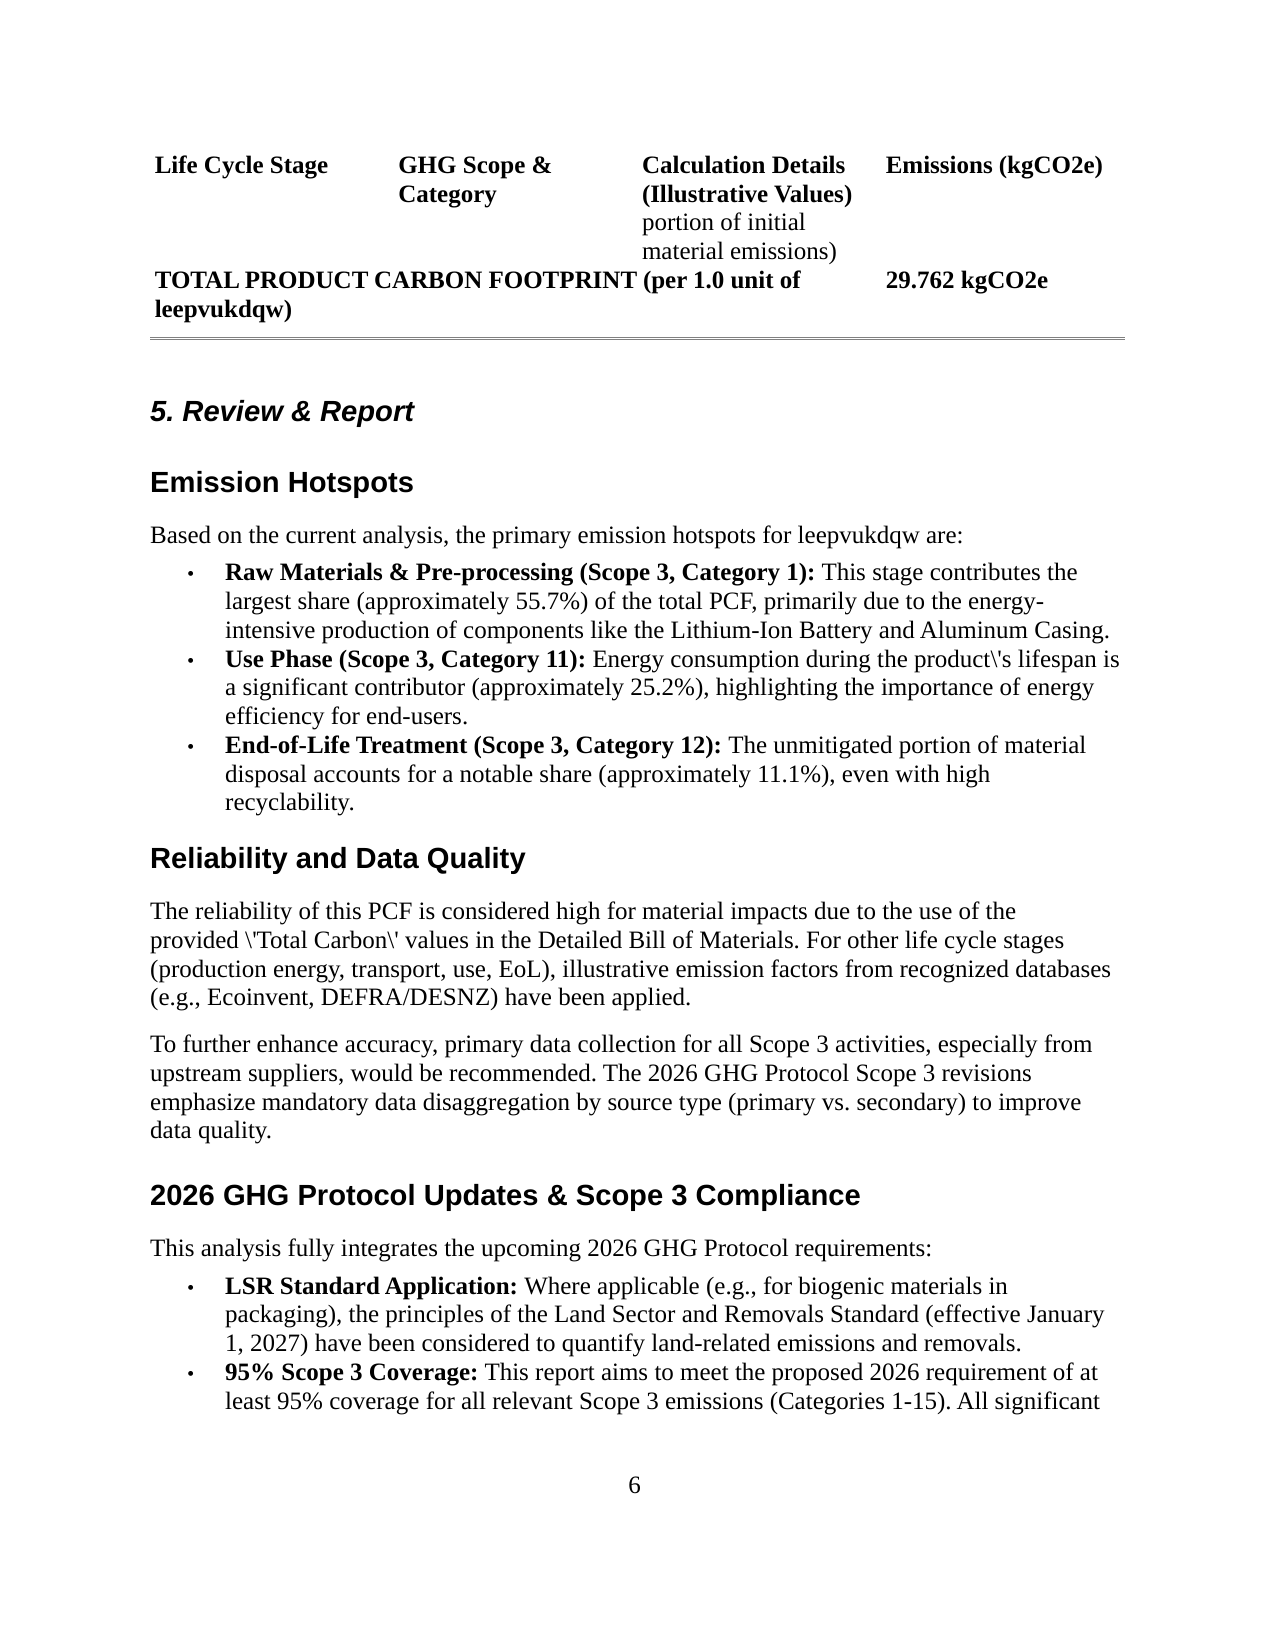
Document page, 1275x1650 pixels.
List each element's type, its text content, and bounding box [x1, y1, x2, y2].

table_header Calculation Details (Illustrative Values) [638, 150, 881, 207]
table_cell [150, 208, 394, 265]
table_cell portion of initial material emissions) [638, 208, 881, 265]
text This analysis fully integrates the upcoming 2026 GHG Protocol requirements: [150, 1233, 1125, 1262]
table_header Emissions (kgCO2e) [881, 150, 1125, 207]
list 95% Scope 3 Coverage: This report aims to meet the proposed 2026 requirement of at least 95% coverage for all relevant Scope 3 emissions (Categories 1-15). All significant [187, 1357, 1125, 1414]
text The reliability of this PCF is considered high for material impacts due to the use of the provided \'Total Carbon\' values in the Detailed Bill of Materials. For other life cycle stages (production energy, transport, use, EoL), illustrative emission factors from recognized databases (e.g., Ecoinvent, DEFRA/DESNZ) have been applied. [150, 896, 1125, 1011]
list LSR Standard Application: Where applicable (e.g., for biogenic materials in packaging), the principles of the Land Sector and Removals Standard (effective January 1, 2027) have been considered to quantify land-related emissions and removals. [187, 1271, 1125, 1357]
table_header GHG Scope & Category [394, 150, 637, 207]
list End-of-Life Treatment (Scope 3, Category 12): The unmitigated portion of material disposal accounts for a notable share (approximately 11.1%), even with high recyclability. [187, 730, 1125, 816]
list Use Phase (Scope 3, Category 11): Energy consumption during the product\'s lifespan is a significant contributor (approximately 25.2%), highlighting the importance of energy efficiency for end-users. [187, 644, 1125, 730]
subtitle Emission Hotspots [150, 465, 1125, 498]
list Raw Materials & Pre-processing (Scope 3, Category 1): This stage contributes the largest share (approximately 55.7%) of the total PCF, primarily due to the energy-intensive production of components like the Lithium-Ion Battery and Aluminum Casing. [187, 557, 1125, 644]
table_cell [881, 208, 1125, 265]
subtitle 5. Review & Report [150, 394, 1125, 427]
table_cell 29.762 kgCO2e [881, 265, 1125, 322]
text To further enhance accuracy, primary data collection for all Scope 3 activities, especially from upstream suppliers, would be recommended. The 2026 GHG Protocol Scope 3 revisions emphasize mandatory data disaggregation by source type (primary vs. secondary) to improve data quality. [150, 1029, 1125, 1144]
subtitle 2026 GHG Protocol Updates & Scope 3 Compliance [150, 1178, 1125, 1212]
text Based on the current analysis, the primary emission hotspots for leepvukdqw are: [150, 520, 1125, 548]
table_cell TOTAL PRODUCT CARBON FOOTPRINT (per 1.0 unit of leepvukdqw) [150, 265, 881, 322]
table_cell [394, 208, 637, 265]
table_header Life Cycle Stage [150, 150, 394, 207]
subtitle Reliability and Data Quality [150, 841, 1125, 875]
